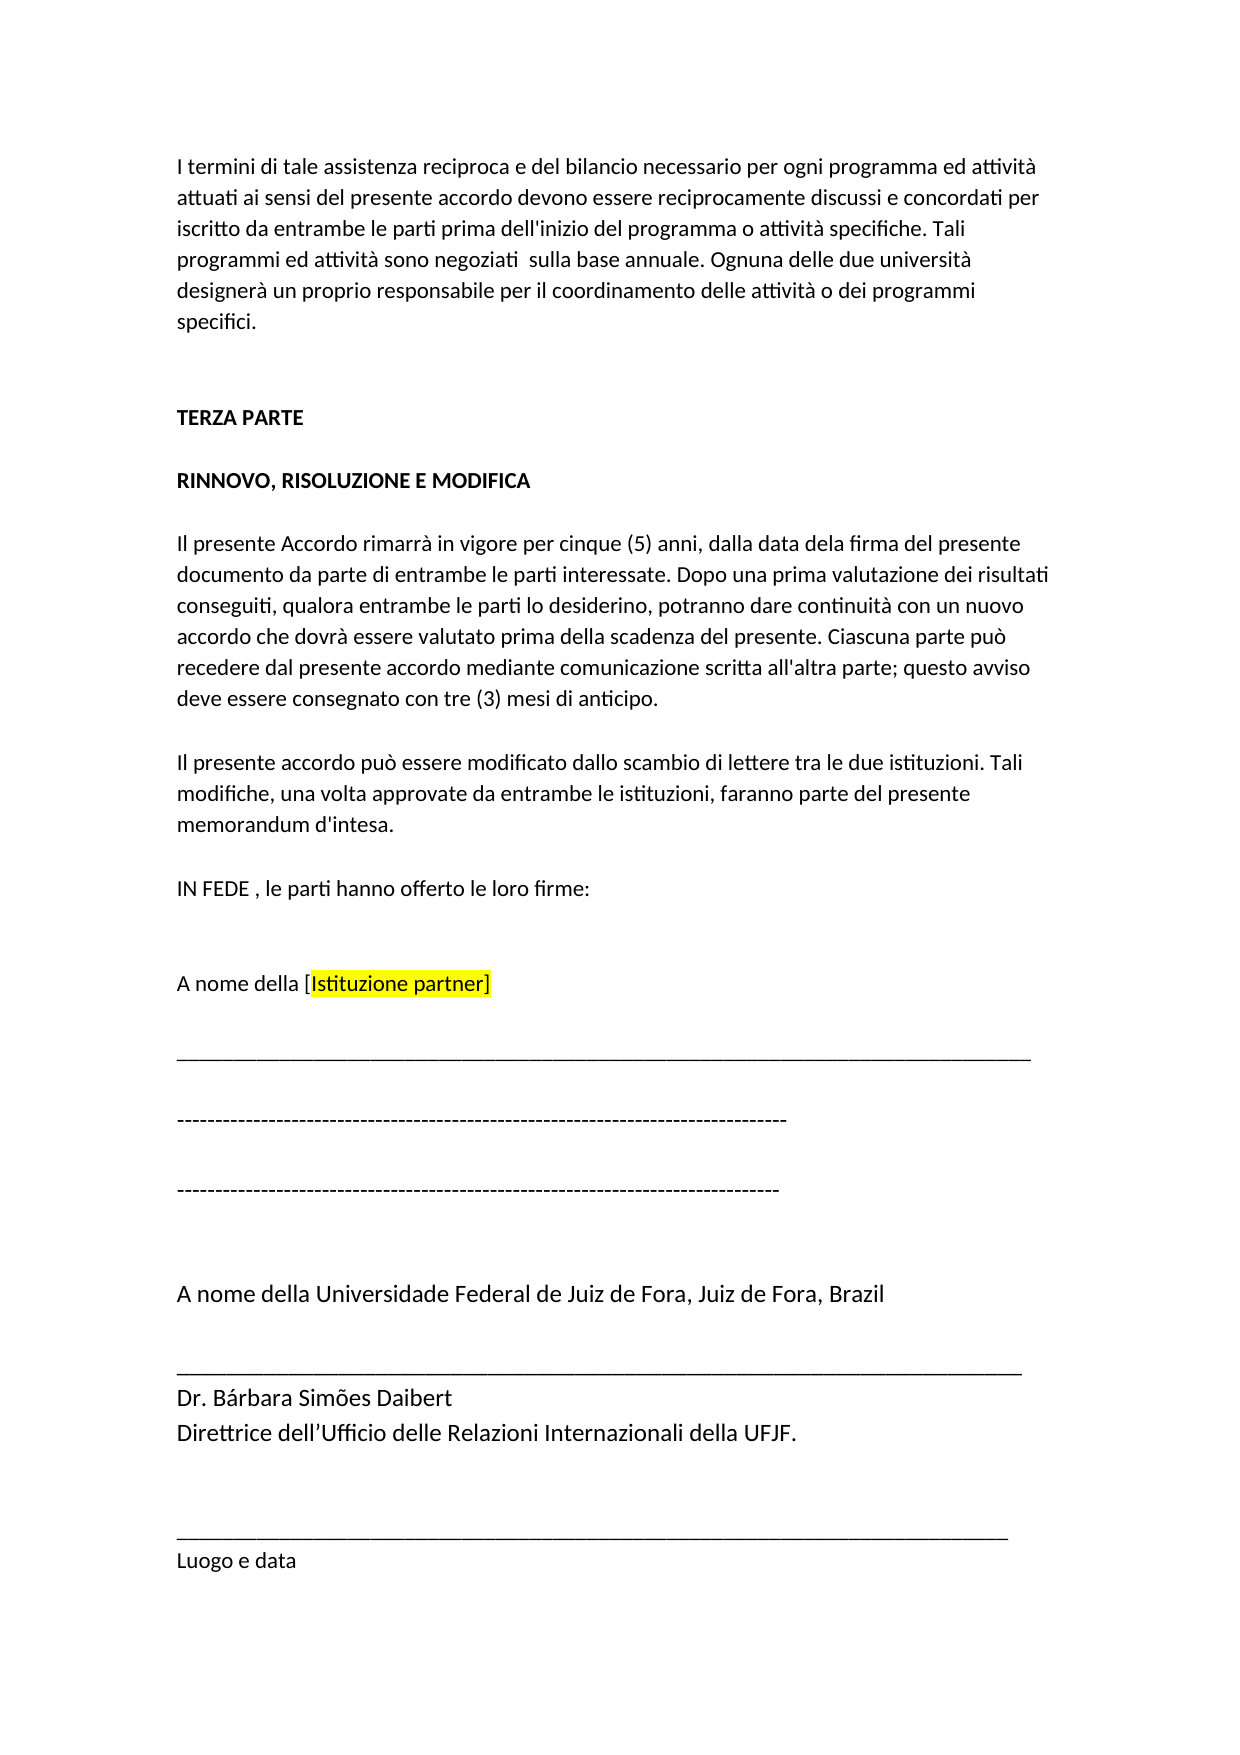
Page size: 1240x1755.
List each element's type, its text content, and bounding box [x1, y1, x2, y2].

text IN FEDE , le parti hanno offerto le loro firme: [177, 874, 1060, 902]
text Il presente accordo può essere modificato dallo scambio di lettere tra le due istituzioni. Tali modifiche, una volta approvate da entrambe le istituzioni, faranno parte del presente memorandum d'intesa. [177, 748, 1060, 838]
text -------------------------------------------------------------------------------- [177, 1104, 1060, 1135]
text A nome della Universidade Federal de Juiz de Fora, Juiz de Fora, Brazil [177, 1278, 1060, 1309]
text ___________________________________________________________________________ [177, 1034, 1060, 1065]
text Direttrice dell’Ufficio delle Relazioni Internazionali della UFJF. [177, 1417, 1060, 1447]
text TERZA PARTE [177, 403, 1060, 431]
text ____________________________________________________________________ Dr. Bárbara Simões Daibert [177, 1348, 1060, 1412]
subtitle RINNOVO, RISOLUZIONE E MODIFICA [177, 466, 1060, 494]
text A nome della [Istituzione partner] [177, 969, 1060, 997]
text ------------------------------------------------------------------------------- [177, 1174, 1060, 1204]
text _________________________________________________________________________ Luogo e data [177, 1516, 1060, 1574]
text I termini di tale assistenza reciproca e del bilancio necessario per ogni programma ed attività attuati ai sensi del presente accordo devono essere reciprocamente discussi e concordati per iscritto da entrambe le parti prima dell'inizio del programma o attività specifiche. Tali programmi ed attività sono negoziati sulla base annuale. Ognuna delle due università designerà un proprio responsabile per il coordinamento delle attività o dei programmi specifici. [177, 152, 1060, 335]
text Il presente Accordo rimarrà in vigore per cinque (5) anni, dalla data dela firma del presente documento da parte di entrambe le parti interessate. Dopo una prima valutazione dei risultati conseguiti, qualora entrambe le parti lo desiderino, potranno dare continuità con un nuovo accordo che dovrà essere valutato prima della scadenza del presente. Ciascuna parte può recedere dal presente accordo mediante comunicazione scritta all'altra parte; questo avviso deve essere consegnato con tre (3) mesi di anticipo. [177, 529, 1060, 713]
